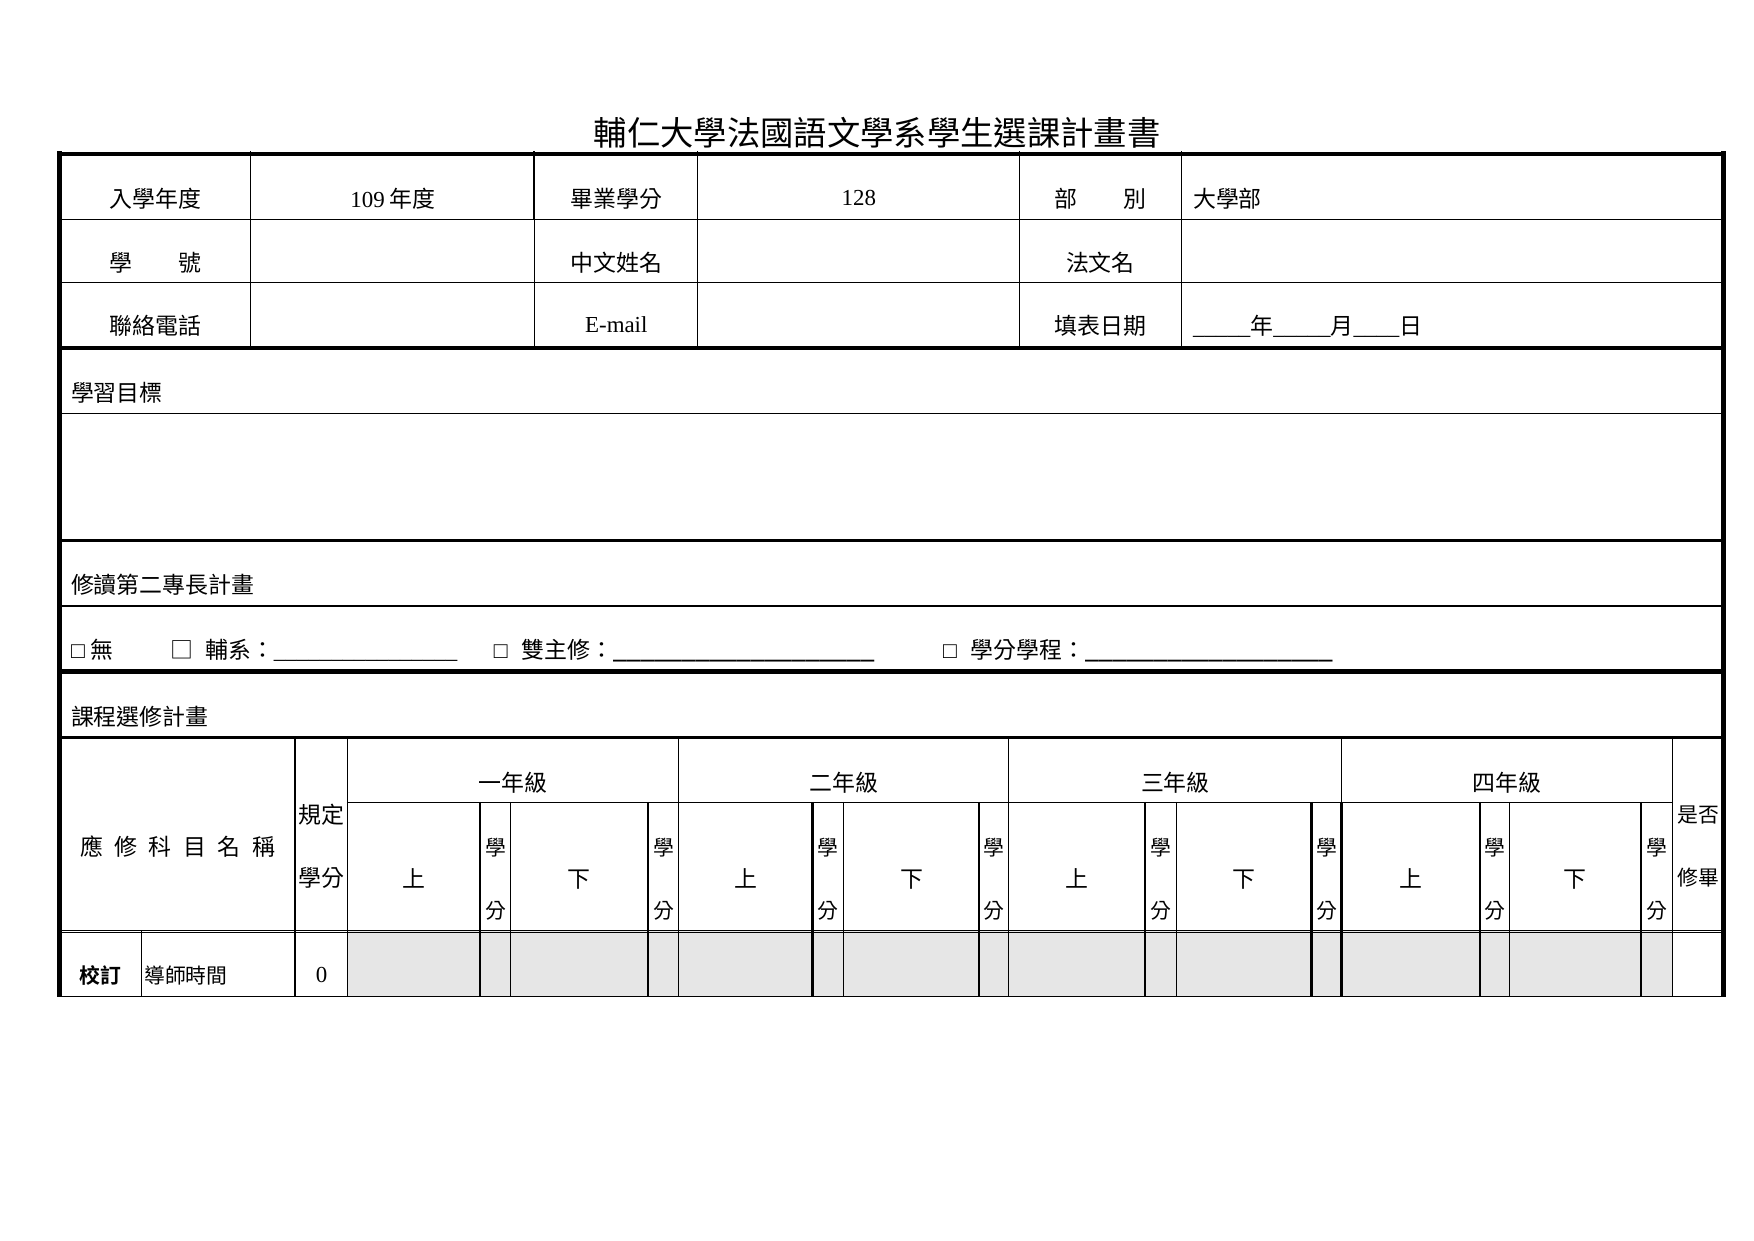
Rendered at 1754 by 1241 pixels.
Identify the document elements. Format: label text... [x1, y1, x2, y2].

table_cell [679, 933, 811, 996]
table_cell 修讀第二專長計畫 [62, 542, 1721, 604]
table_cell 上 [679, 803, 811, 930]
table_cell 學分 [1313, 803, 1340, 930]
table_cell [1510, 933, 1640, 996]
table_cell 一年級 [348, 739, 678, 802]
table_cell [649, 933, 678, 996]
table_cell [251, 220, 534, 282]
table_cell 學分 [1146, 803, 1176, 930]
table_header 入學年度 [62, 156, 250, 218]
table_cell 學 號 [62, 220, 250, 282]
table_cell 學習目標 [62, 350, 1721, 413]
table_header 大學部 [1182, 156, 1721, 218]
table_cell 校訂 [62, 933, 141, 996]
table_cell 上 [1343, 803, 1479, 930]
table_cell 0 [296, 933, 347, 996]
table_cell [698, 283, 1019, 346]
text 輔仁大學法國語文學系學生選課計畫書 [118, 89, 1636, 151]
table_header 部 別 [1020, 156, 1181, 218]
table_cell [1182, 220, 1721, 282]
table_cell 規定 學分 [296, 739, 347, 930]
table_cell 學分 [649, 803, 678, 930]
table_cell 是否 修畢 [1673, 739, 1721, 930]
table_cell [980, 933, 1008, 996]
table_cell 下 [511, 803, 647, 930]
table_cell 學分 [481, 803, 510, 930]
table_cell [1313, 933, 1340, 996]
table_cell [348, 933, 479, 996]
table_header 畢業學分 [535, 156, 697, 218]
table_cell □ 無 □ 輔系：________________ □ 雙主修：___________________ □ 學分學程：__________________ [62, 607, 1721, 669]
table_cell [1673, 933, 1721, 996]
table_cell [1642, 933, 1672, 996]
table_cell 聯絡電話 [62, 283, 250, 346]
table_cell 三年級 [1009, 739, 1341, 802]
table_header 109年度 [251, 156, 533, 218]
table_cell 學分 [1642, 803, 1672, 930]
table_cell [1177, 933, 1310, 996]
table_cell 填表日期 [1020, 283, 1181, 346]
table_cell [1481, 933, 1509, 996]
table_cell 法文名 [1020, 220, 1181, 282]
table_cell 上 [348, 803, 479, 930]
table_cell 應 修 科 目 名 稱 [62, 739, 294, 930]
table_cell [1009, 933, 1144, 996]
table_cell 導師時間 [142, 933, 294, 996]
table_cell [1343, 933, 1479, 996]
table_cell [1146, 933, 1176, 996]
table_cell [62, 414, 1721, 539]
table_cell 學分 [980, 803, 1008, 930]
table_header 128 [698, 156, 1019, 218]
table_cell _____年_____月____日 [1182, 283, 1721, 346]
table_cell 下 [1510, 803, 1640, 930]
table_cell [481, 933, 510, 996]
table_cell 課程選修計畫 [62, 674, 1721, 736]
table_cell [844, 933, 978, 996]
table_cell 二年級 [679, 739, 1008, 802]
table_cell E-mail [535, 283, 697, 346]
table_cell 上 [1009, 803, 1144, 930]
table_cell [698, 220, 1019, 282]
table_cell 中文姓名 [535, 220, 697, 282]
table_cell 四年級 [1342, 739, 1672, 802]
table_cell [511, 933, 647, 996]
table_cell 學分 [1481, 803, 1509, 930]
table_cell [251, 283, 534, 346]
table_cell [814, 933, 843, 996]
table_cell 學分 [814, 803, 843, 930]
table_cell 下 [1177, 803, 1310, 930]
table_cell 下 [844, 803, 978, 930]
